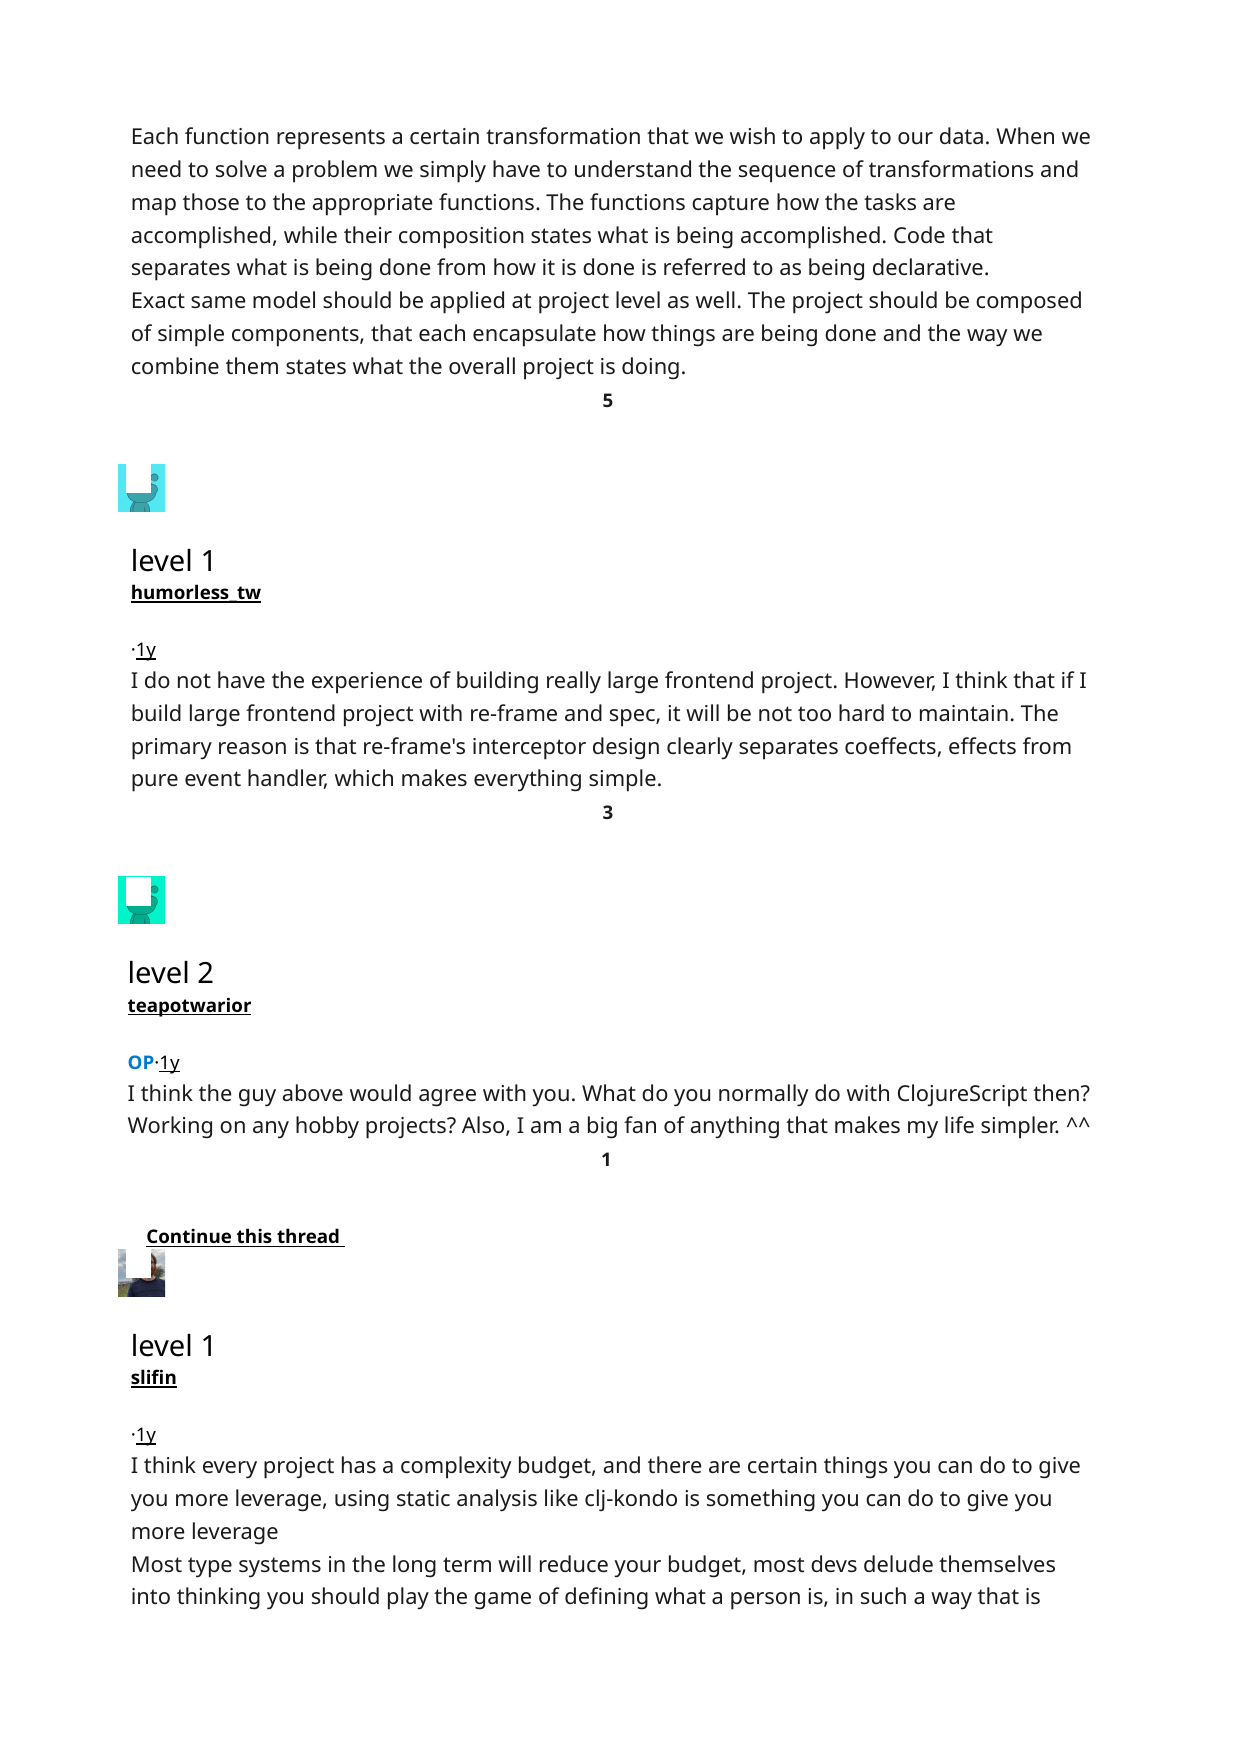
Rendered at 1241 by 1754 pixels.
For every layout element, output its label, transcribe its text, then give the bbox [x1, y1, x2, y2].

picture [118, 876, 166, 924]
text level 1 [131, 1325, 1097, 1365]
text 3 [131, 799, 1084, 825]
text ·1y [131, 1419, 1097, 1447]
text Exact same model should be applied at project level as well. The project should be composed of simple components, that each encapsulate how things are being done and the way we combine them states what the overall project is doing. [131, 282, 1097, 381]
text humorless_tw [131, 579, 1097, 605]
text I think the guy above would agree with you. What do you normally do with ClojureScript then? Working on any hobby projects? Also, I am a big fan of anything that makes my life simpler. ^^ [127, 1074, 1097, 1140]
text 5 [131, 387, 1084, 412]
text I think every project has a complexity budget, and there are certain things you can do to give you more leverage, using static analysis like clj-kondo is something you can do to give you more leverage [131, 1447, 1097, 1546]
text level 1 [131, 540, 1097, 579]
picture [118, 1249, 166, 1297]
text 1 [127, 1146, 1084, 1172]
text slifin [131, 1365, 1097, 1390]
text Each function represents a certain transformation that we wish to apply to our data. When we need to solve a problem we simply have to understand the sequence of transformations and map those to the appropriate functions. The functions capture how the tasks are accomplished, while their composition states what is being accomplished. Code that separates what is being done from how it is done is referred to as being declarative. [131, 118, 1097, 282]
text ·1y [131, 634, 1097, 662]
text level 2 [127, 952, 1097, 992]
text OP·1y [127, 1046, 1097, 1074]
text teapotwarior [127, 992, 1097, 1018]
text I do not have the experience of building really large frontend project. However, I think that if I build large frontend project with re-frame and spec, it will be not too hard to maintain. The primary reason is that re-frame's interceptor design clearly separates coeffects, effects from pure event handler, which makes everything simple. [131, 662, 1097, 793]
text Most type systems in the long term will reduce your budget, most devs delude themselves into thinking you should play the game of defining what a person is, in such a way that is [131, 1546, 1097, 1611]
text Continue this thread [146, 1224, 1097, 1249]
picture [118, 464, 166, 512]
